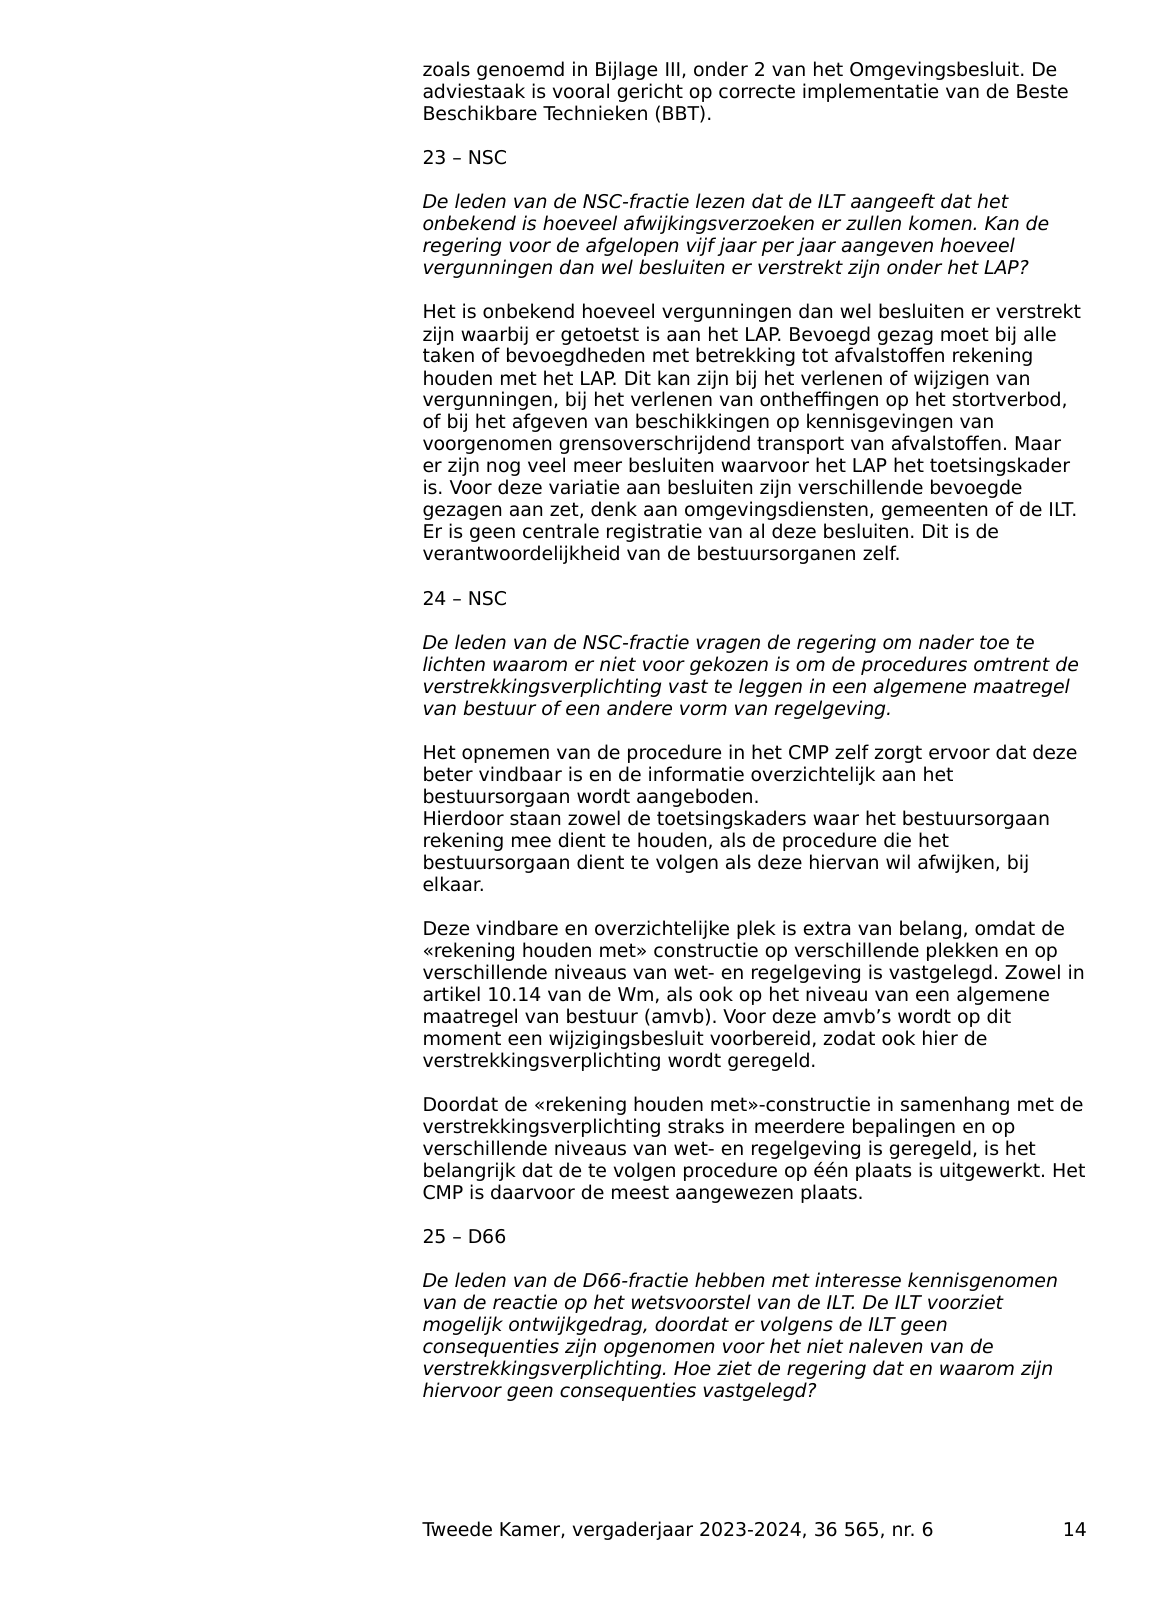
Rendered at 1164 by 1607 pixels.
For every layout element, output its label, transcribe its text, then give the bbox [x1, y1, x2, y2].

text Deze vindbare en overzichtelijke plek is extra van belang, omdat de «rekening houden met» constructie op verschillende plekken en op verschillende niveaus van wet- en regelgeving is vastgelegd. Zowel in artikel 10.14 van de Wm, als ook op het niveau van een algemene maatregel van bestuur (amvb). Voor deze amvb’s wordt op dit moment een wijzigingsbesluit voorbereid, zodat ook hier de verstrekkingsverplichting wordt geregeld. [422, 918, 1087, 1072]
text Doordat de «rekening houden met»-constructie in samenhang met de verstrekkingsverplichting straks in meerdere bepalingen en op verschillende niveaus van wet- en regelgeving is geregeld, is het belangrijk dat de te volgen procedure op één plaats is uitgewerkt. Het CMP is daarvoor de meest aangewezen plaats. [422, 1094, 1087, 1204]
text zoals genoemd in Bijlage III, onder 2 van het Omgevingsbesluit. De adviestaak is vooral gericht op correcte implementatie van de Beste Beschikbare Technieken (BBT). [422, 59, 1087, 125]
text De leden van de D66-fractie hebben met interesse kennisgenomen van de reactie op het wetsvoorstel van de ILT. De ILT voorziet mogelijk ontwijkgedrag, doordat er volgens de ILT geen consequenties zijn opgenomen voor het niet naleven van de verstrekkingsverplichting. Hoe ziet de regering dat en waarom zijn hiervoor geen consequenties vastgelegd? [422, 1270, 1087, 1402]
text De leden van de NSC-fractie lezen dat de ILT aangeeft dat het onbekend is hoeveel afwijkingsverzoeken er zullen komen. Kan de regering voor de afgelopen vijf jaar per jaar aangeven hoeveel vergunningen dan wel besluiten er verstrekt zijn onder het LAP? [422, 191, 1087, 279]
text Het is onbekend hoeveel vergunningen dan wel besluiten er verstrekt zijn waarbij er getoetst is aan het LAP. Bevoegd gezag moet bij alle taken of bevoegdheden met betrekking tot afvalstoffen rekening houden met het LAP. Dit kan zijn bij het verlenen of wijzigen van vergunningen, bij het verlenen van ontheffingen op het stortverbod, of bij het afgeven van beschikkingen op kennisgevingen van voorgenomen grensoverschrijdend transport van afvalstoffen. Maar er zijn nog veel meer besluiten waarvoor het LAP het toetsingskader is. Voor deze variatie aan besluiten zijn verschillende bevoegde gezagen aan zet, denk aan omgevingsdiensten, gemeenten of de ILT. Er is geen centrale registratie van al deze besluiten. Dit is de verantwoordelijkheid van de bestuursorganen zelf. [422, 301, 1087, 565]
text Hierdoor staan zowel de toetsingskaders waar het bestuursorgaan rekening mee dient te houden, als de procedure die het bestuursorgaan dient te volgen als deze hiervan wil afwijken, bij elkaar. [422, 808, 1087, 896]
subtitle 23 – NSC [422, 147, 1087, 169]
text Het opnemen van de procedure in het CMP zelf zorgt ervoor dat deze beter vindbaar is en de informatie overzichtelijk aan het bestuursorgaan wordt aangeboden. [422, 742, 1087, 808]
text De leden van de NSC-fractie vragen de regering om nader toe te lichten waarom er niet voor gekozen is om de procedures omtrent de verstrekkingsverplichting vast te leggen in een algemene maatregel van bestuur of een andere vorm van regelgeving. [422, 632, 1087, 719]
subtitle 25 – D66 [422, 1226, 1087, 1248]
subtitle 24 – NSC [422, 587, 1087, 609]
